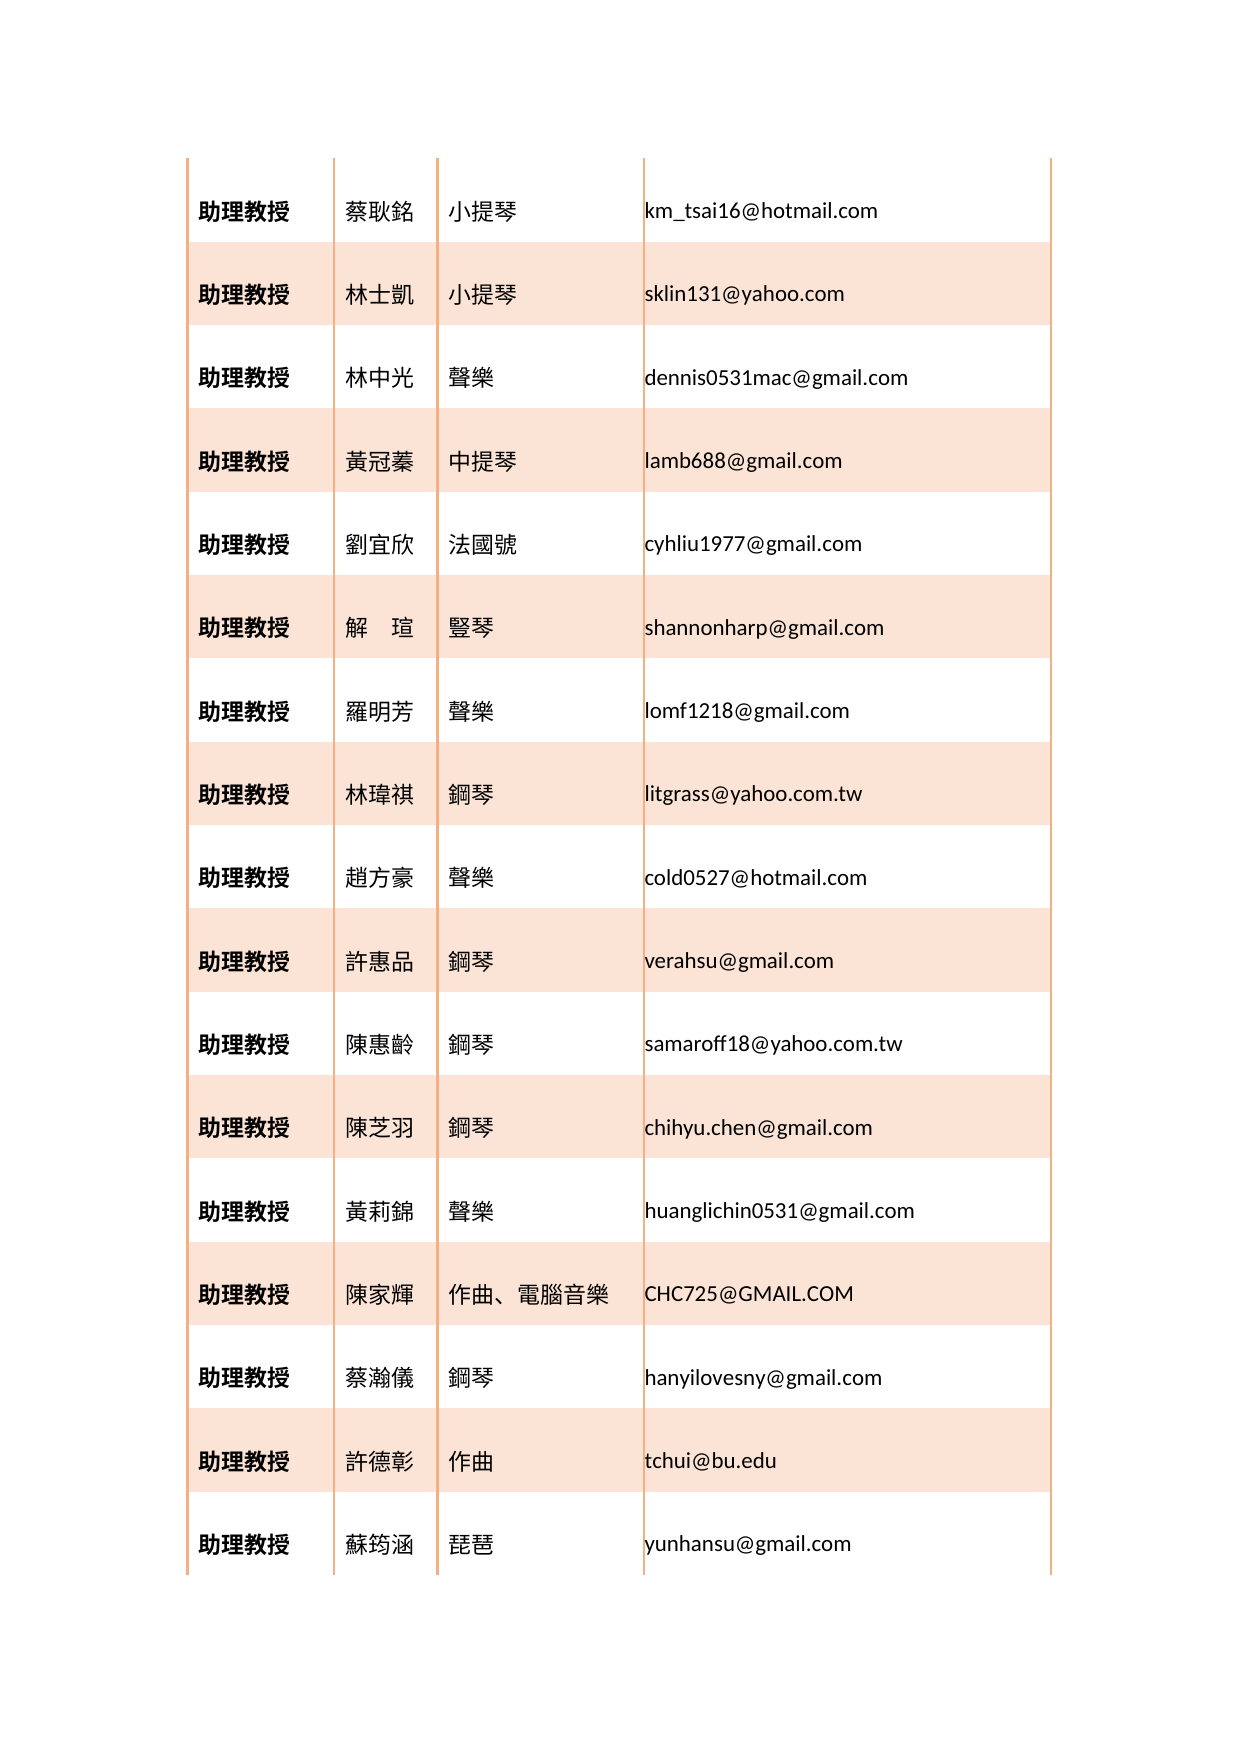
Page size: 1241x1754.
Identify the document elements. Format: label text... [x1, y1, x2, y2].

table_cell 陳芝羽 [335, 1075, 436, 1158]
table_cell 助理教授 [189, 1158, 333, 1242]
table_cell 助理教授 [189, 242, 333, 325]
table_cell sklin131@yahoo.com [645, 242, 1050, 325]
table_cell 助理教授 [189, 325, 333, 408]
table_cell litgrass@yahoo.com.tw [645, 742, 1050, 825]
table_cell 助理教授 [189, 825, 333, 908]
table_cell 黃冠蓁 [335, 408, 436, 492]
table_cell hanyilovesny@gmail.com [645, 1325, 1050, 1408]
table_cell 劉宜欣 [335, 492, 436, 575]
table_cell CHC725@GMAIL.COM [645, 1242, 1050, 1325]
table_cell 助理教授 [189, 908, 333, 992]
table_cell 琵琶 [439, 1492, 643, 1575]
table_cell 助理教授 [189, 575, 333, 658]
table_cell 蔡瀚儀 [335, 1325, 436, 1408]
table_cell 蔡耿銘 [335, 158, 436, 242]
table_cell 助理教授 [189, 492, 333, 575]
table_cell 聲樂 [439, 825, 643, 908]
table_cell 助理教授 [189, 992, 333, 1075]
table_cell cold0527@hotmail.com [645, 825, 1050, 908]
table_cell 林士凱 [335, 242, 436, 325]
table_cell 小提琴 [439, 242, 643, 325]
table_cell 法國號 [439, 492, 643, 575]
table_cell 趙方豪 [335, 825, 436, 908]
table_cell 鋼琴 [439, 742, 643, 825]
table_cell 豎琴 [439, 575, 643, 658]
table_cell 助理教授 [189, 1242, 333, 1325]
table_cell 助理教授 [189, 1325, 333, 1408]
table_cell 聲樂 [439, 325, 643, 408]
table_cell 鋼琴 [439, 992, 643, 1075]
table_cell 中提琴 [439, 408, 643, 492]
table_cell 林瑋祺 [335, 742, 436, 825]
table_cell lomf1218@gmail.com [645, 658, 1050, 742]
table_cell 助理教授 [189, 1408, 333, 1492]
table_cell 陳惠齡 [335, 992, 436, 1075]
table_cell km_tsai16@hotmail.com [645, 158, 1050, 242]
table_cell 作曲、電腦音樂 [439, 1242, 643, 1325]
table_cell huanglichin0531@gmail.com [645, 1158, 1050, 1242]
table_cell 助理教授 [189, 158, 333, 242]
table_cell yunhansu@gmail.com [645, 1492, 1050, 1575]
table_cell 聲樂 [439, 658, 643, 742]
table_cell 林中光 [335, 325, 436, 408]
table_cell 助理教授 [189, 1492, 333, 1575]
table_cell 陳家輝 [335, 1242, 436, 1325]
table_cell 助理教授 [189, 658, 333, 742]
table_cell tchui@bu.edu [645, 1408, 1050, 1492]
table_cell 聲樂 [439, 1158, 643, 1242]
table_cell 作曲 [439, 1408, 643, 1492]
table_cell 助理教授 [189, 742, 333, 825]
table_cell 助理教授 [189, 1075, 333, 1158]
table_cell 助理教授 [189, 408, 333, 492]
table_cell 許惠品 [335, 908, 436, 992]
table_cell 黃莉錦 [335, 1158, 436, 1242]
table_cell 鋼琴 [439, 1075, 643, 1158]
table_cell lamb688@gmail.com [645, 408, 1050, 492]
table_cell 許德彰 [335, 1408, 436, 1492]
table_cell 蘇筠涵 [335, 1492, 436, 1575]
table_cell 解 瑄 [335, 575, 436, 658]
table_cell shannonharp@gmail.com [645, 575, 1050, 658]
table_cell verahsu@gmail.com [645, 908, 1050, 992]
table_cell 羅明芳 [335, 658, 436, 742]
table_cell 小提琴 [439, 158, 643, 242]
table_cell chihyu.chen@gmail.com [645, 1075, 1050, 1158]
table_cell samaroff18@yahoo.com.tw [645, 992, 1050, 1075]
table_cell 鋼琴 [439, 1325, 643, 1408]
table_cell cyhliu1977@gmail.com [645, 492, 1050, 575]
table_cell dennis0531mac@gmail.com [645, 325, 1050, 408]
table_cell 鋼琴 [439, 908, 643, 992]
